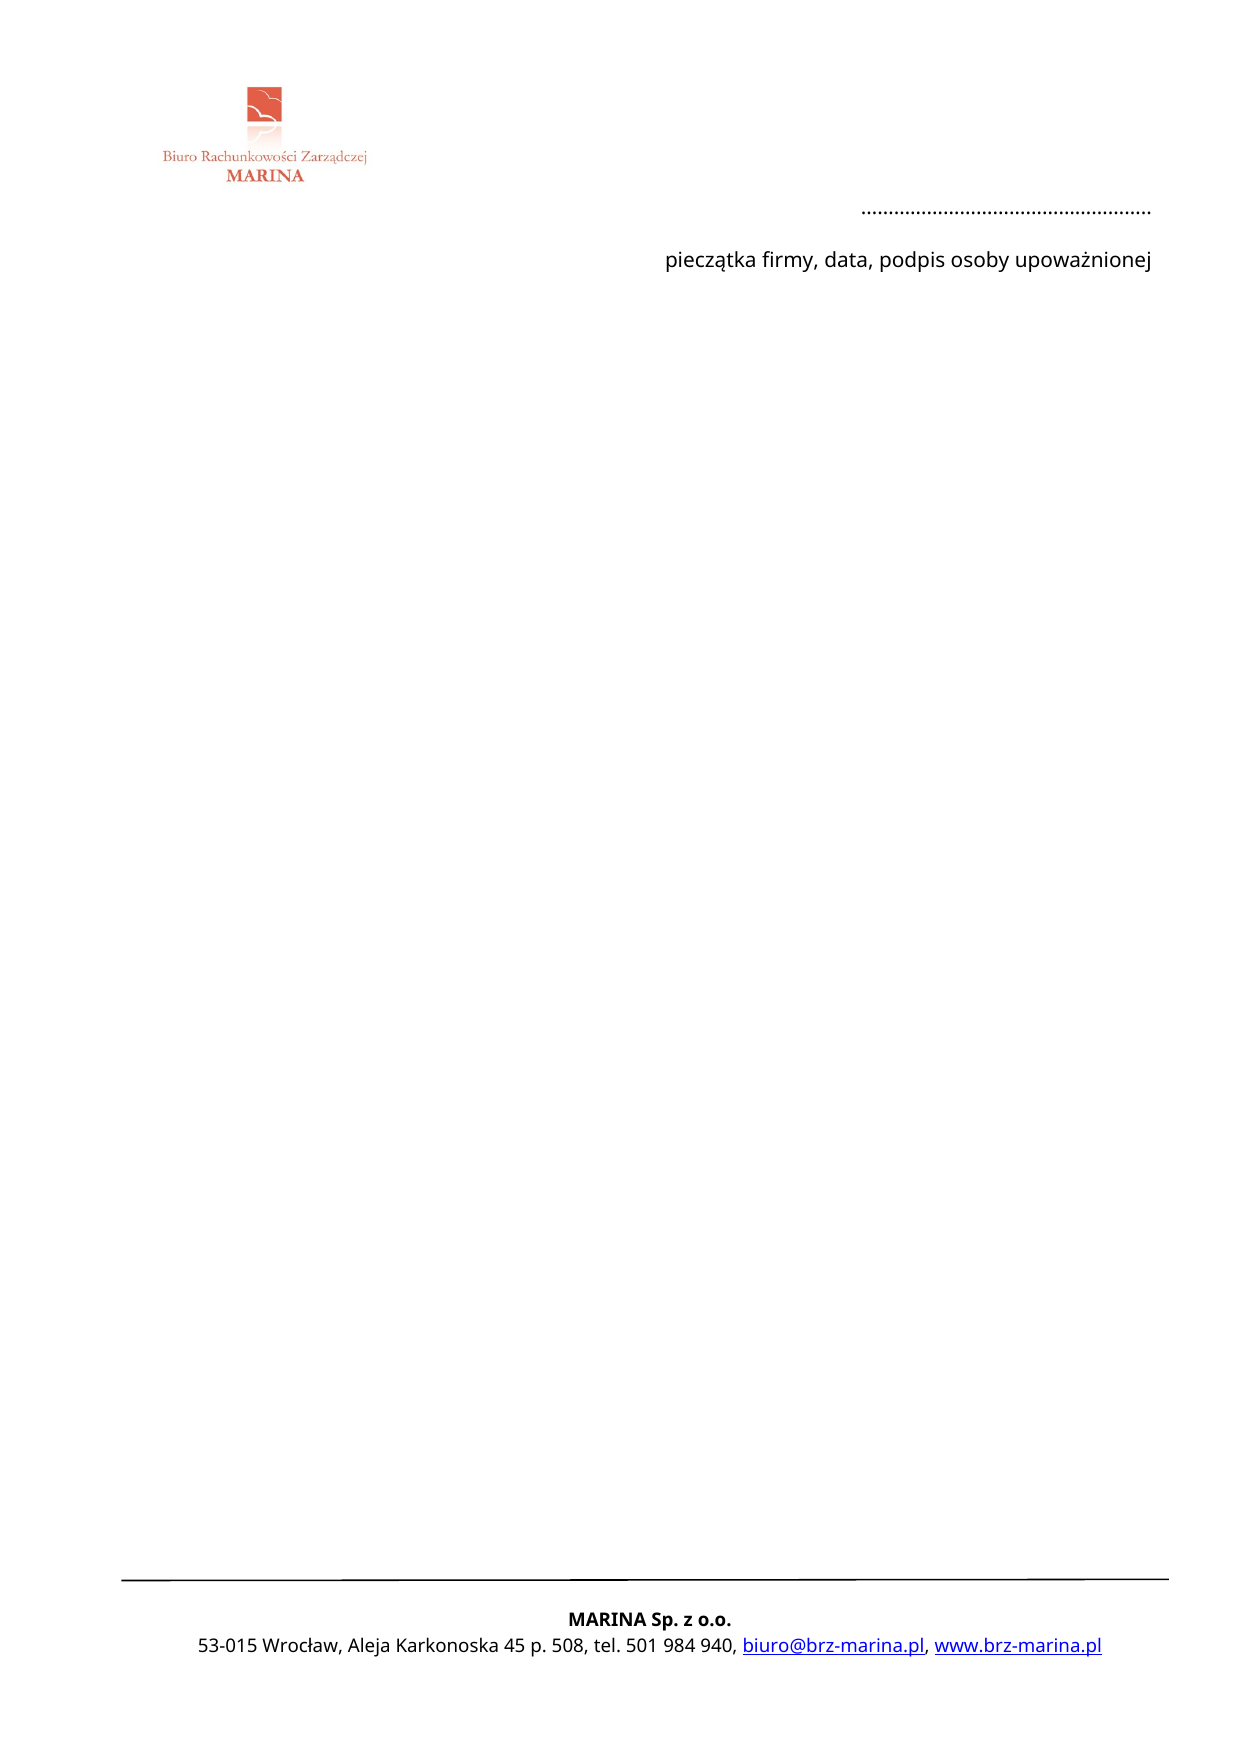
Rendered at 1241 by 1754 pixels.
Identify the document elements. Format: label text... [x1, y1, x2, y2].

text pieczątka firmy, data, podpis osoby upoważnionej [148, 246, 1152, 274]
text …………………………………………….. [148, 192, 1152, 221]
